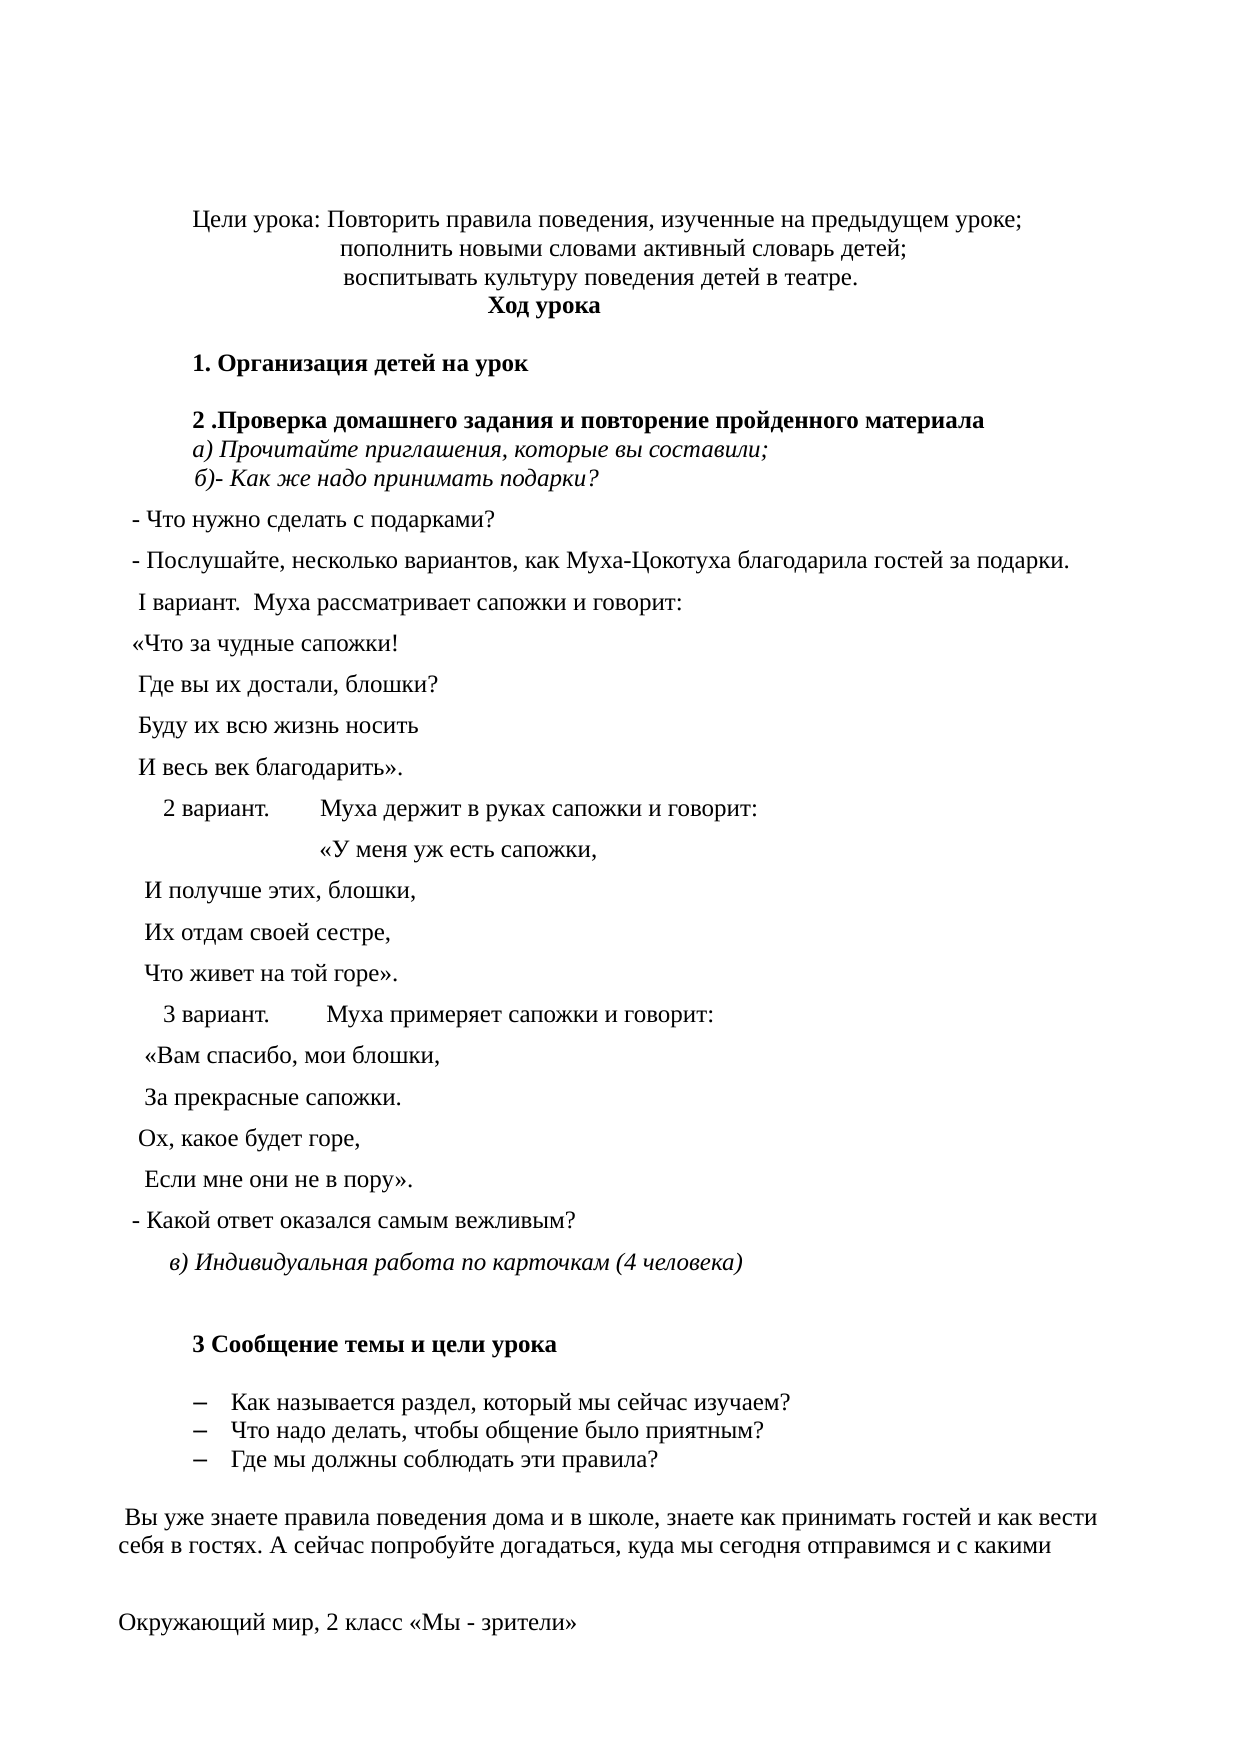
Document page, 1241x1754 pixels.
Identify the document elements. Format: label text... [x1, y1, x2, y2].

text Ход урока [118, 291, 1122, 319]
text 3 Сообщение темы и цели урока [118, 1329, 1122, 1358]
text Вы уже знаете правила поведения дома и в школе, знаете как принимать гостей и как вести себя в гостях. А сейчас попробуйте догадаться, куда мы сегодня отправимся и с какими [118, 1502, 1122, 1559]
text И весь век благодарить». [132, 752, 1102, 781]
text За прекрасные сапожки. [132, 1082, 1102, 1111]
text «У меня уж есть сапожки, [132, 834, 1102, 863]
text I вариант. Муха рассматривает сапожки и говорит: [132, 587, 1102, 616]
text Буду их всю жизнь носить [132, 711, 1102, 739]
text 2 .Проверка домашнего задания и повторение пройденного материала [118, 406, 1122, 434]
list Как называется раздел, который мы сейчас изучаем? [193, 1387, 1122, 1416]
text Если мне они не в пору». [132, 1164, 1102, 1193]
text воспитывать культуру поведения детей в театре. [118, 262, 1122, 291]
list Что надо делать, чтобы общение было приятным? [193, 1416, 1122, 1444]
text а) Прочитайте приглашения, которые вы составили; [118, 434, 1122, 463]
text Ох, какое будет горе, [132, 1123, 1102, 1152]
text - Какой ответ оказался самым вежливым? [132, 1206, 1102, 1234]
text Что живет на той горе». [132, 958, 1102, 987]
text в) Индивидуальная работа по карточкам (4 человека) [132, 1247, 1102, 1276]
text «Что за чудные сапожки! [132, 628, 1102, 657]
text пополнить новыми словами активный словарь детей; [118, 233, 1122, 262]
text 1. Организация детей на урок [118, 348, 1122, 377]
text - Что нужно сделать с подарками? [132, 504, 1102, 533]
text Их отдам своей сестре, [132, 917, 1102, 946]
text - Послушайте, несколько вариантов, как Муха-Цокотуха благодарила гостей за подарки. [132, 546, 1102, 574]
text Цели урока: Повторить правила поведения, изученные на предыдущем уроке; [118, 204, 1122, 233]
text И получше этих, блошки, [132, 876, 1102, 904]
list Где мы должны соблюдать эти правила? [193, 1444, 1122, 1473]
text 2 вариант. Муха держит в руках сапожки и говорит: [132, 793, 1102, 822]
text Где вы их достали, блошки? [132, 669, 1102, 698]
text «Вам спасибо, мои блошки, [132, 1041, 1102, 1069]
text 3 вариант. Муха примеряет сапожки и говорит: [132, 999, 1102, 1028]
text б)- Как же надо принимать подарки? [132, 463, 1102, 492]
